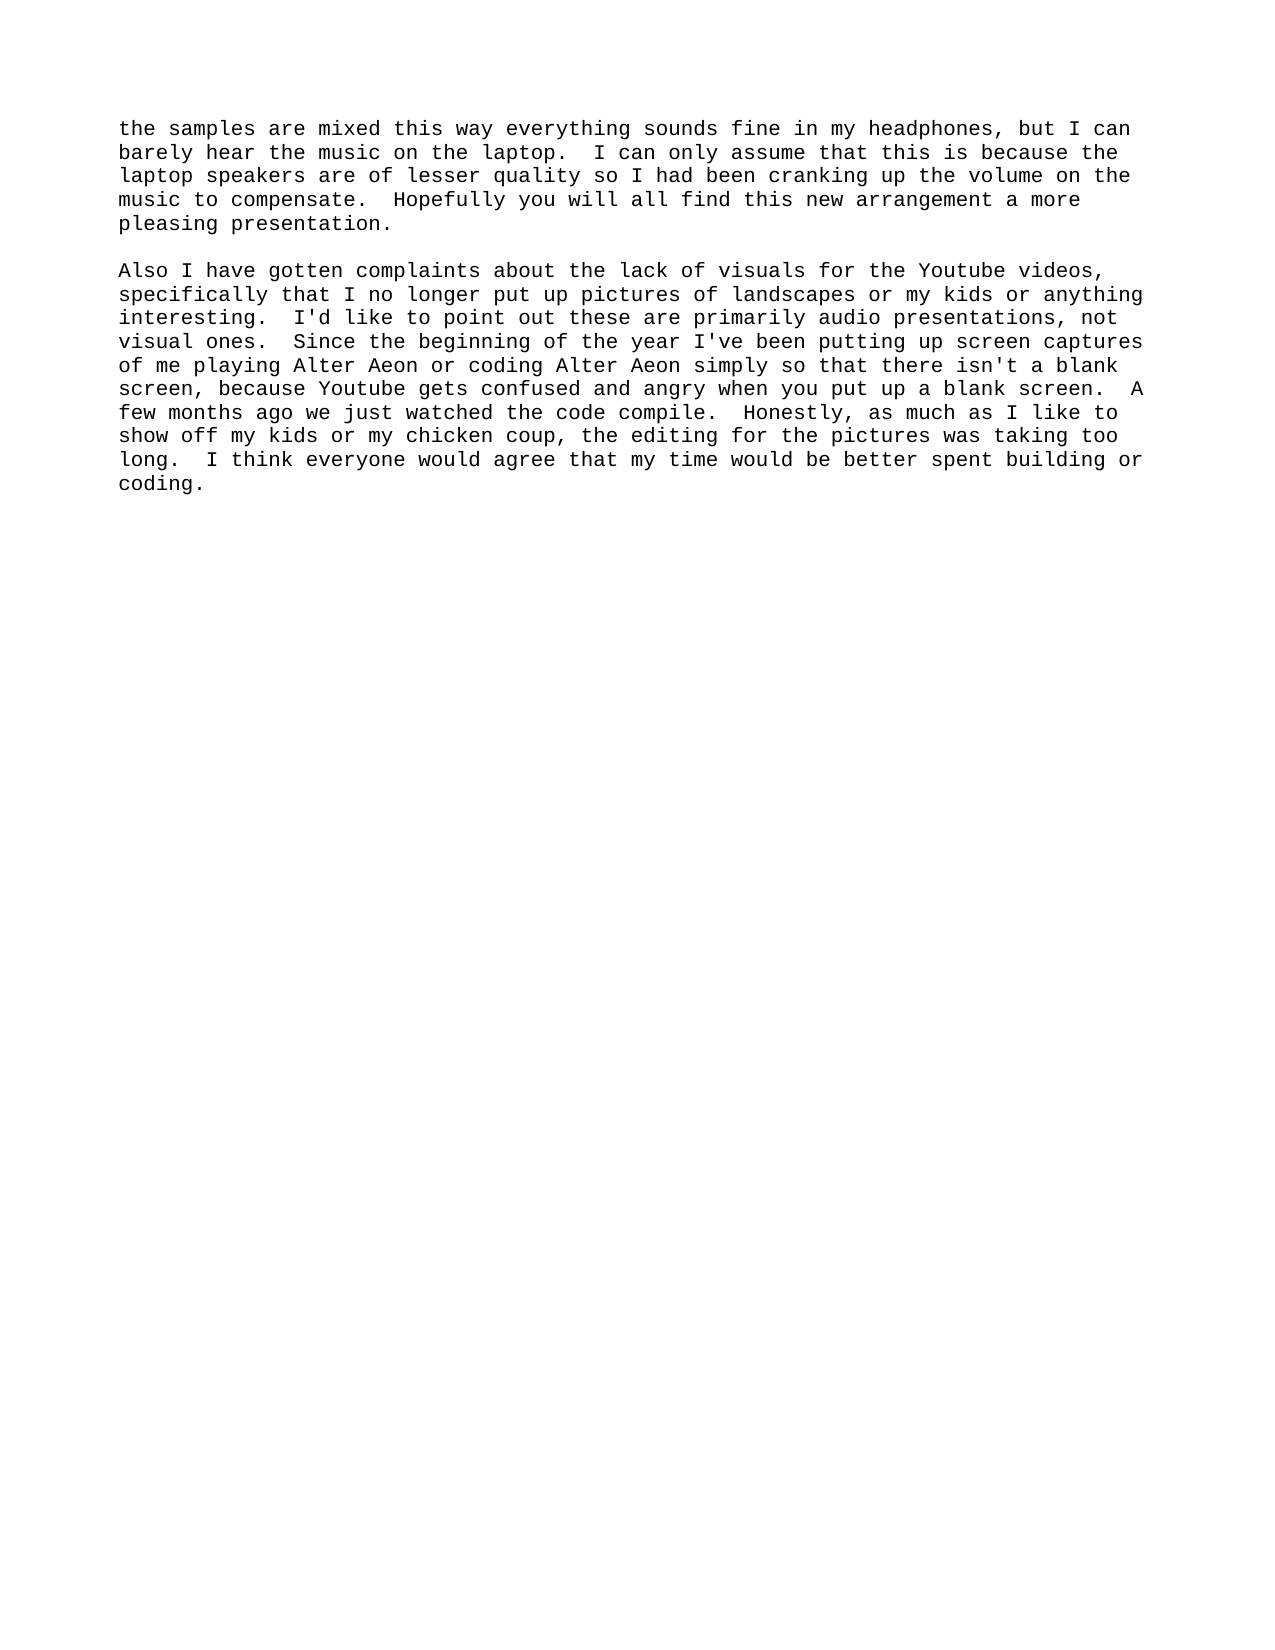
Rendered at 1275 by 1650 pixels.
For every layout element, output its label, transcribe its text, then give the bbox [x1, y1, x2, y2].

text the samples are mixed this way everything sounds fine in my headphones, but I can barely hear the music on the laptop. I can only assume that this is because the laptop speakers are of lesser quality so I had been cranking up the volume on the music to compensate. Hopefully you will all find this new arrangement a more pleasing presentation. [118, 118, 1157, 236]
text Also I have gotten complaints about the lack of visuals for the Youtube videos, specifically that I no longer put up pictures of landscapes or my kids or anything interesting. I'd like to point out these are primarily audio presentations, not visual ones. Since the beginning of the year I've been putting up screen captures of me playing Alter Aeon or coding Alter Aeon simply so that there isn't a blank screen, because Youtube gets confused and angry when you put up a blank screen. A few months ago we just watched the code compile. Honestly, as much as I like to show off my kids or my chicken coup, the editing for the pictures was taking too long. I think everyone would agree that my time would be better spent building or coding. [118, 260, 1157, 496]
